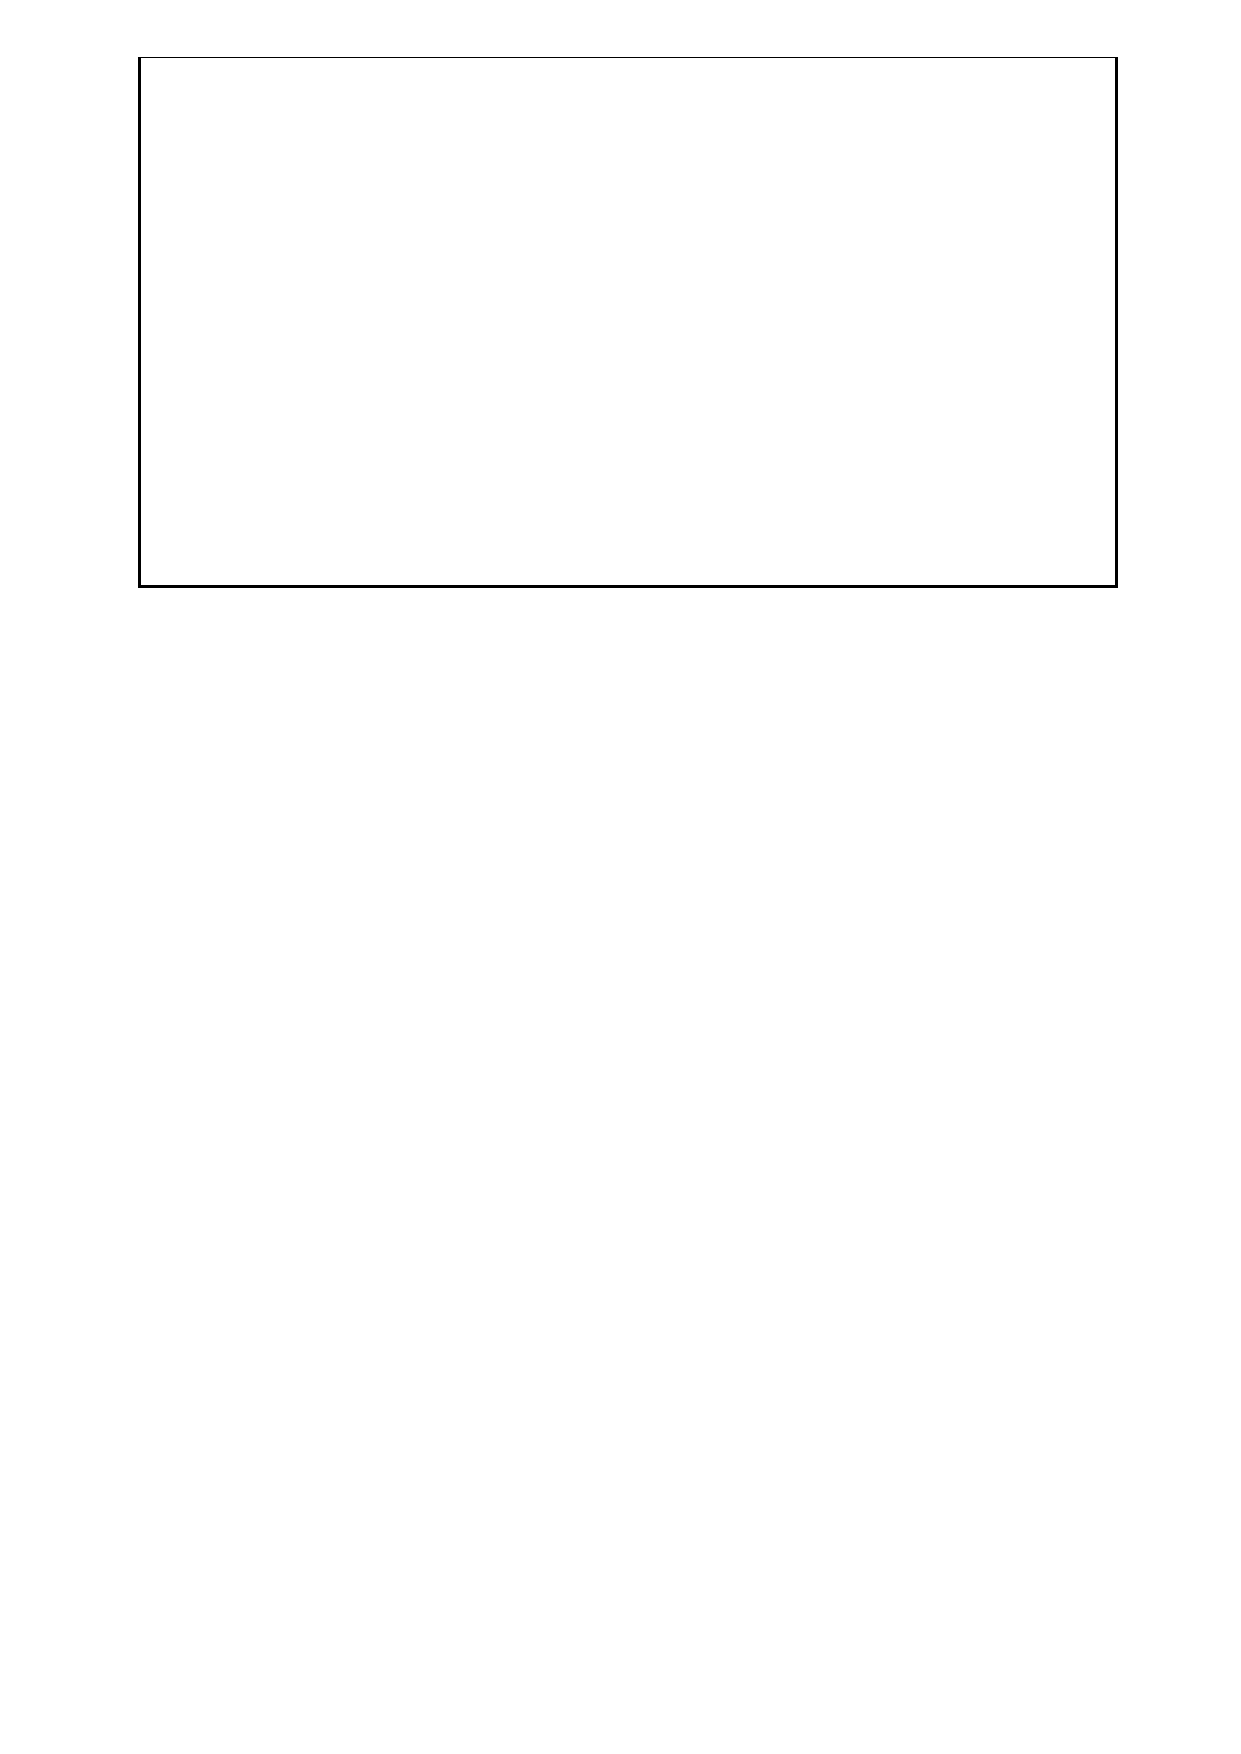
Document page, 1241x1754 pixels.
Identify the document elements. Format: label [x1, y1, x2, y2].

table_cell [141, 58, 1115, 585]
